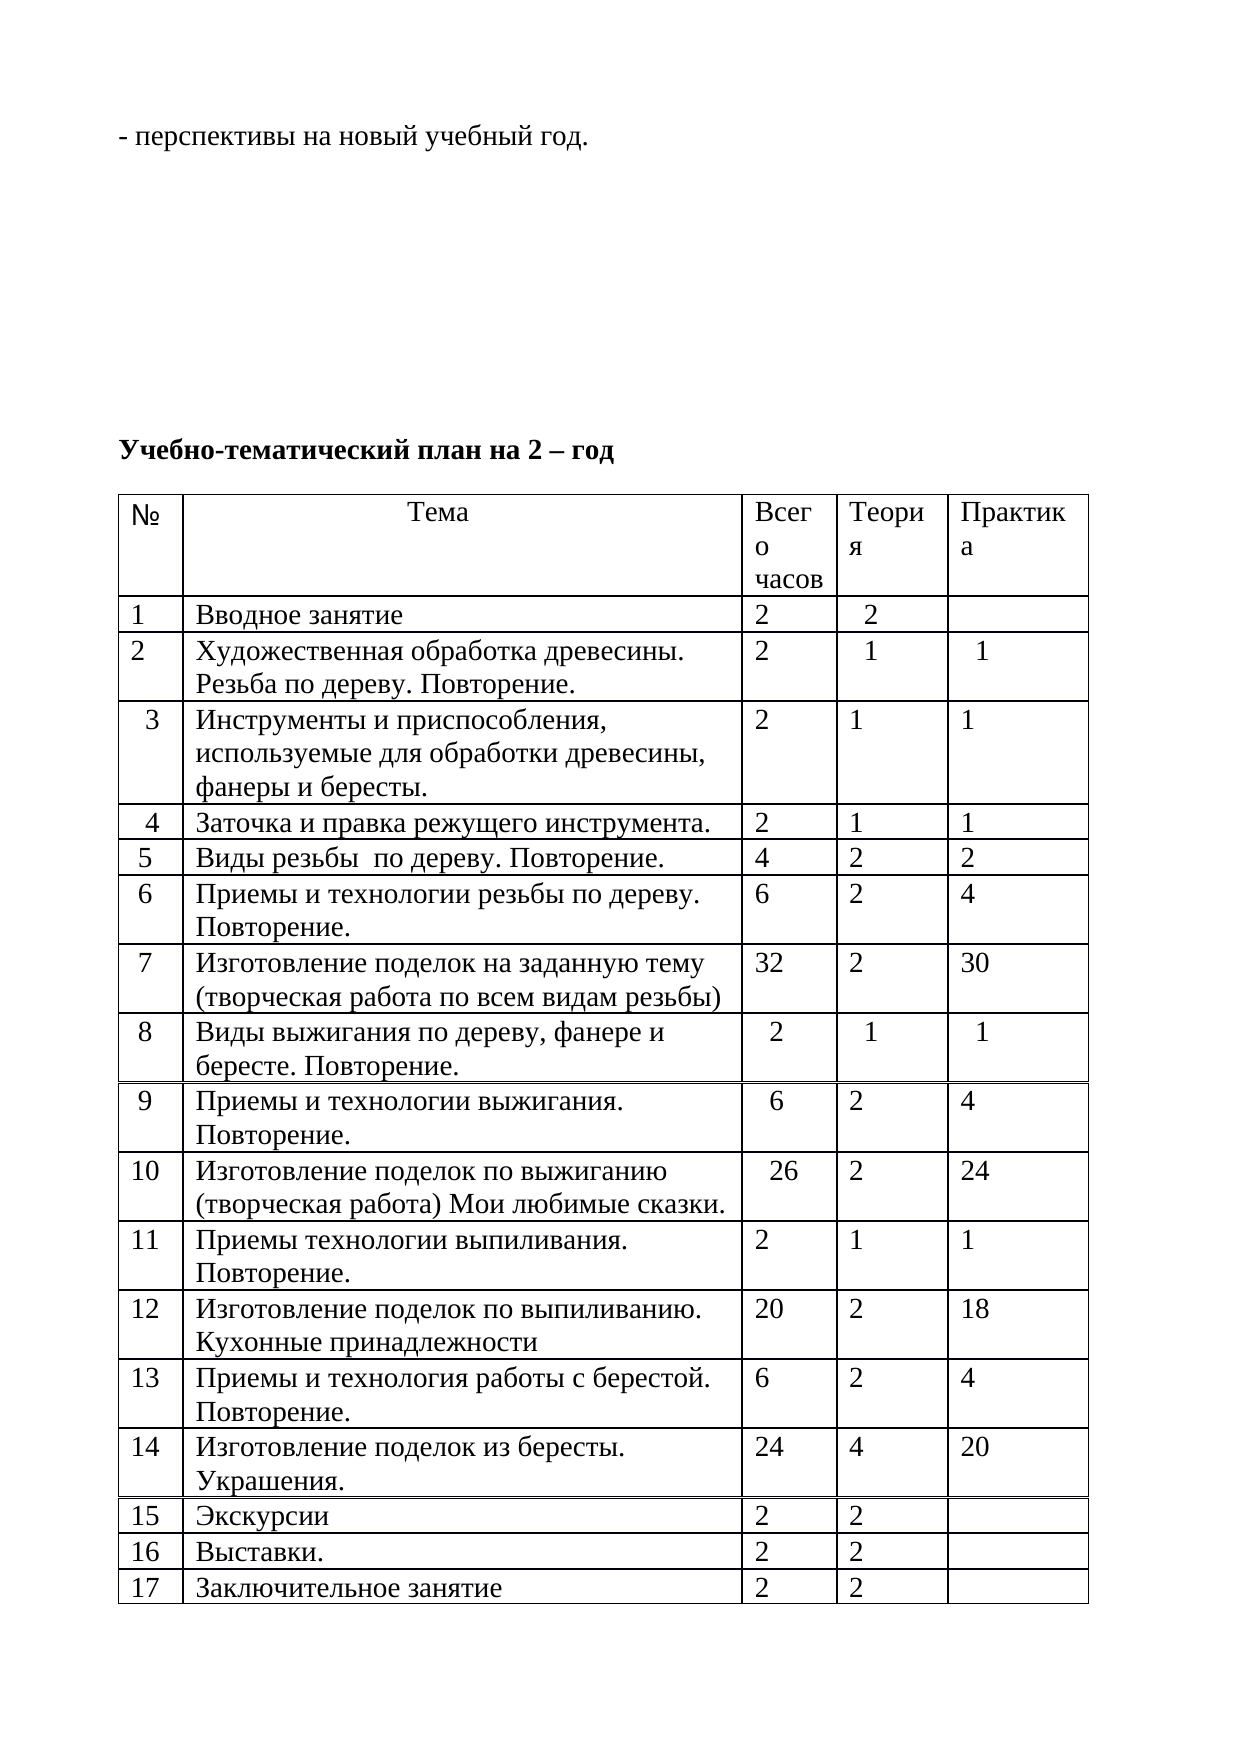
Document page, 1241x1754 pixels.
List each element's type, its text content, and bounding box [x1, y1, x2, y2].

table_cell 20 [743, 1291, 836, 1358]
table_cell Приемы технологии выпиливания. Повторение. [184, 1222, 741, 1289]
table_cell 4 [949, 876, 1088, 943]
table_header Тема [184, 495, 741, 595]
table_cell 1 [838, 633, 947, 700]
table_cell 2 [743, 1570, 836, 1603]
table_cell 30 [949, 945, 1088, 1012]
table_cell Выставки. [184, 1534, 741, 1568]
table_cell Заточка и правка режущего инструмента. [184, 805, 741, 838]
table_cell 2 [743, 1499, 836, 1532]
table_cell 1 [949, 633, 1088, 700]
table_cell 6 [743, 1084, 836, 1151]
table_cell 1 [949, 702, 1088, 803]
table_cell Изготовление поделок по выжиганию (творческая работа) Мои любимые сказки. [184, 1153, 741, 1220]
table_cell 2 [838, 1499, 947, 1532]
table_cell 6 [743, 876, 836, 943]
table_cell 16 [119, 1534, 182, 1568]
table_cell 1 [838, 702, 947, 803]
table_cell 24 [949, 1153, 1088, 1220]
table_cell 2 [838, 597, 947, 631]
table_cell 5 [119, 840, 182, 874]
table_cell 6 [743, 1360, 836, 1427]
table_cell 1 [838, 805, 947, 838]
table_cell 6 [119, 876, 182, 943]
table_cell Заключительное занятие [184, 1570, 741, 1603]
table_cell 26 [743, 1153, 836, 1220]
table_header Всего часов [743, 495, 836, 595]
table_cell 4 [743, 840, 836, 874]
table_cell 2 [743, 597, 836, 631]
table_cell 2 [838, 945, 947, 1012]
table_cell 1 [949, 1014, 1088, 1081]
table_header Теория [838, 495, 947, 595]
table_cell Инструменты и приспособления, используемые для обработки древесины, фанеры и бересты. [184, 702, 741, 803]
table_cell 12 [119, 1291, 182, 1358]
table_cell 8 [119, 1014, 182, 1081]
table_cell Приемы и технологии резьбы по дереву. Повторение. [184, 876, 741, 943]
table_cell 2 [838, 1084, 947, 1151]
table_cell Виды резьбы по дереву. Повторение. [184, 840, 741, 874]
table_cell 14 [119, 1429, 182, 1496]
table_cell 2 [838, 1360, 947, 1427]
table_cell 24 [743, 1429, 836, 1496]
table_cell 2 [119, 633, 182, 700]
table_cell 4 [949, 1360, 1088, 1427]
table_cell Приемы и технологии выжигания. Повторение. [184, 1084, 741, 1151]
table_header Практика [949, 495, 1088, 595]
table_cell 10 [119, 1153, 182, 1220]
table_cell 4 [119, 805, 182, 838]
table_cell 17 [119, 1570, 182, 1603]
table_cell 3 [119, 702, 182, 803]
table_cell [949, 1499, 1088, 1532]
table_cell 2 [743, 805, 836, 838]
table_cell [949, 1534, 1088, 1568]
table_cell Приемы и технология работы с берестой. Повторение. [184, 1360, 741, 1427]
table_cell Виды выжигания по дереву, фанере и бересте. Повторение. [184, 1014, 741, 1081]
table_cell 4 [838, 1429, 947, 1496]
table_cell 11 [119, 1222, 182, 1289]
table_cell 2 [743, 1014, 836, 1081]
table_cell 2 [743, 633, 836, 700]
table_cell 2 [743, 1534, 836, 1568]
table_cell 2 [838, 1570, 947, 1603]
table_cell 9 [119, 1084, 182, 1151]
table_cell 7 [119, 945, 182, 1012]
table_cell 20 [949, 1429, 1088, 1496]
table_cell 2 [838, 1153, 947, 1220]
text Учебно-тематический план на 2 – год [118, 432, 1122, 465]
table_cell Изготовление поделок на заданную тему (творческая работа по всем видам резьбы) [184, 945, 741, 1012]
table_cell [949, 1570, 1088, 1603]
table_cell 1 [119, 597, 182, 631]
table_cell 2 [949, 840, 1088, 874]
table_cell Вводное занятие [184, 597, 741, 631]
table_cell 2 [838, 840, 947, 874]
table_cell 32 [743, 945, 836, 1012]
table_cell 15 [119, 1499, 182, 1532]
text - перспективы на новый учебный год. [118, 118, 1122, 152]
table_cell 18 [949, 1291, 1088, 1358]
table_cell 2 [743, 1222, 836, 1289]
table_cell 1 [838, 1014, 947, 1081]
table_cell 4 [949, 1084, 1088, 1151]
table_cell Художественная обработка древесины. Резьба по дереву. Повторение. [184, 633, 741, 700]
table_cell Изготовление поделок из бересты. Украшения. [184, 1429, 741, 1496]
table_cell 2 [743, 702, 836, 803]
table_cell 1 [838, 1222, 947, 1289]
table_cell 1 [949, 1222, 1088, 1289]
table_cell 2 [838, 876, 947, 943]
table_cell [949, 597, 1088, 631]
table_cell 13 [119, 1360, 182, 1427]
table_cell Изготовление поделок по выпиливанию. Кухонные принадлежности [184, 1291, 741, 1358]
table_cell 2 [838, 1291, 947, 1358]
table_cell Экскурсии [184, 1499, 741, 1532]
table_header № [119, 495, 182, 595]
table_cell 2 [838, 1534, 947, 1568]
table_cell 1 [949, 805, 1088, 838]
